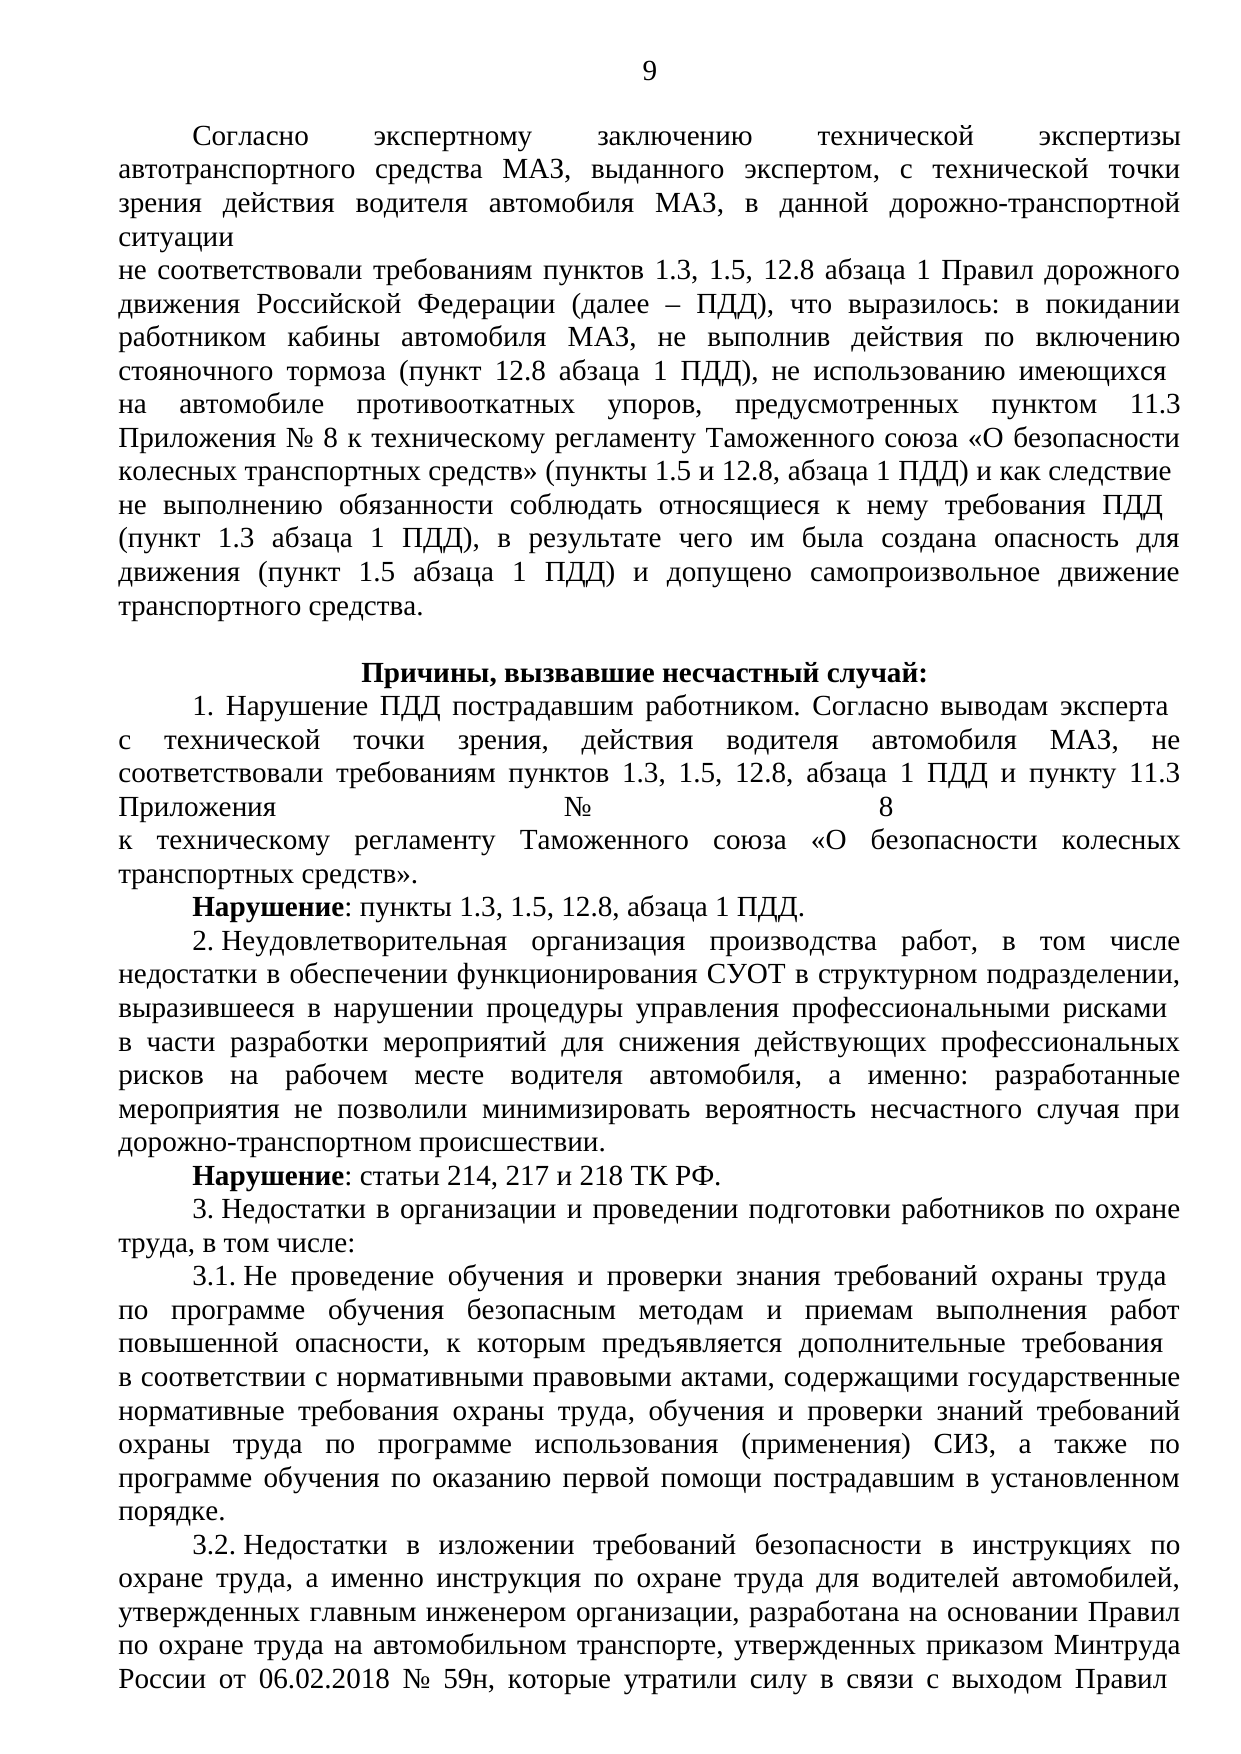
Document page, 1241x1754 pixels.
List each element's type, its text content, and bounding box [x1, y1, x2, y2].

text Причины, вызвавшие несчастный случай: [118, 655, 1171, 688]
text 3.2. Недостатки в изложении требований безопасности в инструкциях по охране труда, а именно инструкция по охране труда для водителей автомобилей, утвержденных главным инженером организации, разработана на основании Правил по охране труда на автомобильном транспорте, утвержденных приказом Минтруда России от 06.02.2018 № 59н, которые утратили силу в связи с выходом Правил [118, 1527, 1181, 1694]
text Нарушение: статьи 214, 217 и 218 ТК РФ. [118, 1158, 1181, 1191]
text Нарушение: пункты 1.3, 1.5, 12.8, абзаца 1 ПДД. [118, 889, 1181, 923]
text 1. Нарушение ПДД пострадавшим работником. Согласно выводам эксперта с технической точки зрения, действия водителя автомобиля МАЗ, не соответствовали требованиям пунктов 1.3, 1.5, 12.8, абзаца 1 ПДД и пункту 11.3 Приложения № 8 к техническому регламенту Таможенного союза «О безопасности колесных транспортных средств». [118, 688, 1181, 889]
text Согласно экспертному заключению технической экспертизы автотранспортного средства МАЗ, выданного экспертом, с технической точки зрения действия водителя автомобиля МАЗ, в данной дорожно-транспортной ситуации не соответствовали требованиям пунктов 1.3, 1.5, 12.8 абзаца 1 Правил дорожного движения Российской Федерации (далее – ПДД), что выразилось: в покидании работником кабины автомобиля МАЗ, не выполнив действия по включению стояночного тормоза (пункт 12.8 абзаца 1 ПДД), не использованию имеющихся на автомобиле противооткатных упоров, предусмотренных пунктом 11.3 Приложения № 8 к техническому регламенту Таможенного союза «О безопасности колесных транспортных средств» (пункты 1.5 и 12.8, абзаца 1 ПДД) и как следствие не выполнению обязанности соблюдать относящиеся к нему требования ПДД (пункт 1.3 абзаца 1 ПДД), в результате чего им была создана опасность для движения (пункт 1.5 абзаца 1 ПДД) и допущено самопроизвольное движение транспортного средства. [118, 118, 1181, 621]
text 2. Неудовлетворительная организация производства работ, в том числе недостатки в обеспечении функционирования СУОТ в структурном подразделении, выразившееся в нарушении процедуры управления профессиональными рисками в части разработки мероприятий для снижения действующих профессиональных рисков на рабочем месте водителя автомобиля, а именно: разработанные мероприятия не позволили минимизировать вероятность несчастного случая при дорожно-транспортном происшествии. [118, 923, 1181, 1158]
text 3. Недостатки в организации и проведении подготовки работников по охране труда, в том числе: [118, 1191, 1181, 1258]
text 3.1. Не проведение обучения и проверки знания требований охраны труда по программе обучения безопасным методам и приемам выполнения работ повышенной опасности, к которым предъявляется дополнительные требования в соответствии с нормативными правовыми актами, содержащими государственные нормативные требования охраны труда, обучения и проверки знаний требований охраны труда по программе использования (применения) СИЗ, а также по программе обучения по оказанию первой помощи пострадавшим в установленном порядке. [118, 1258, 1181, 1527]
